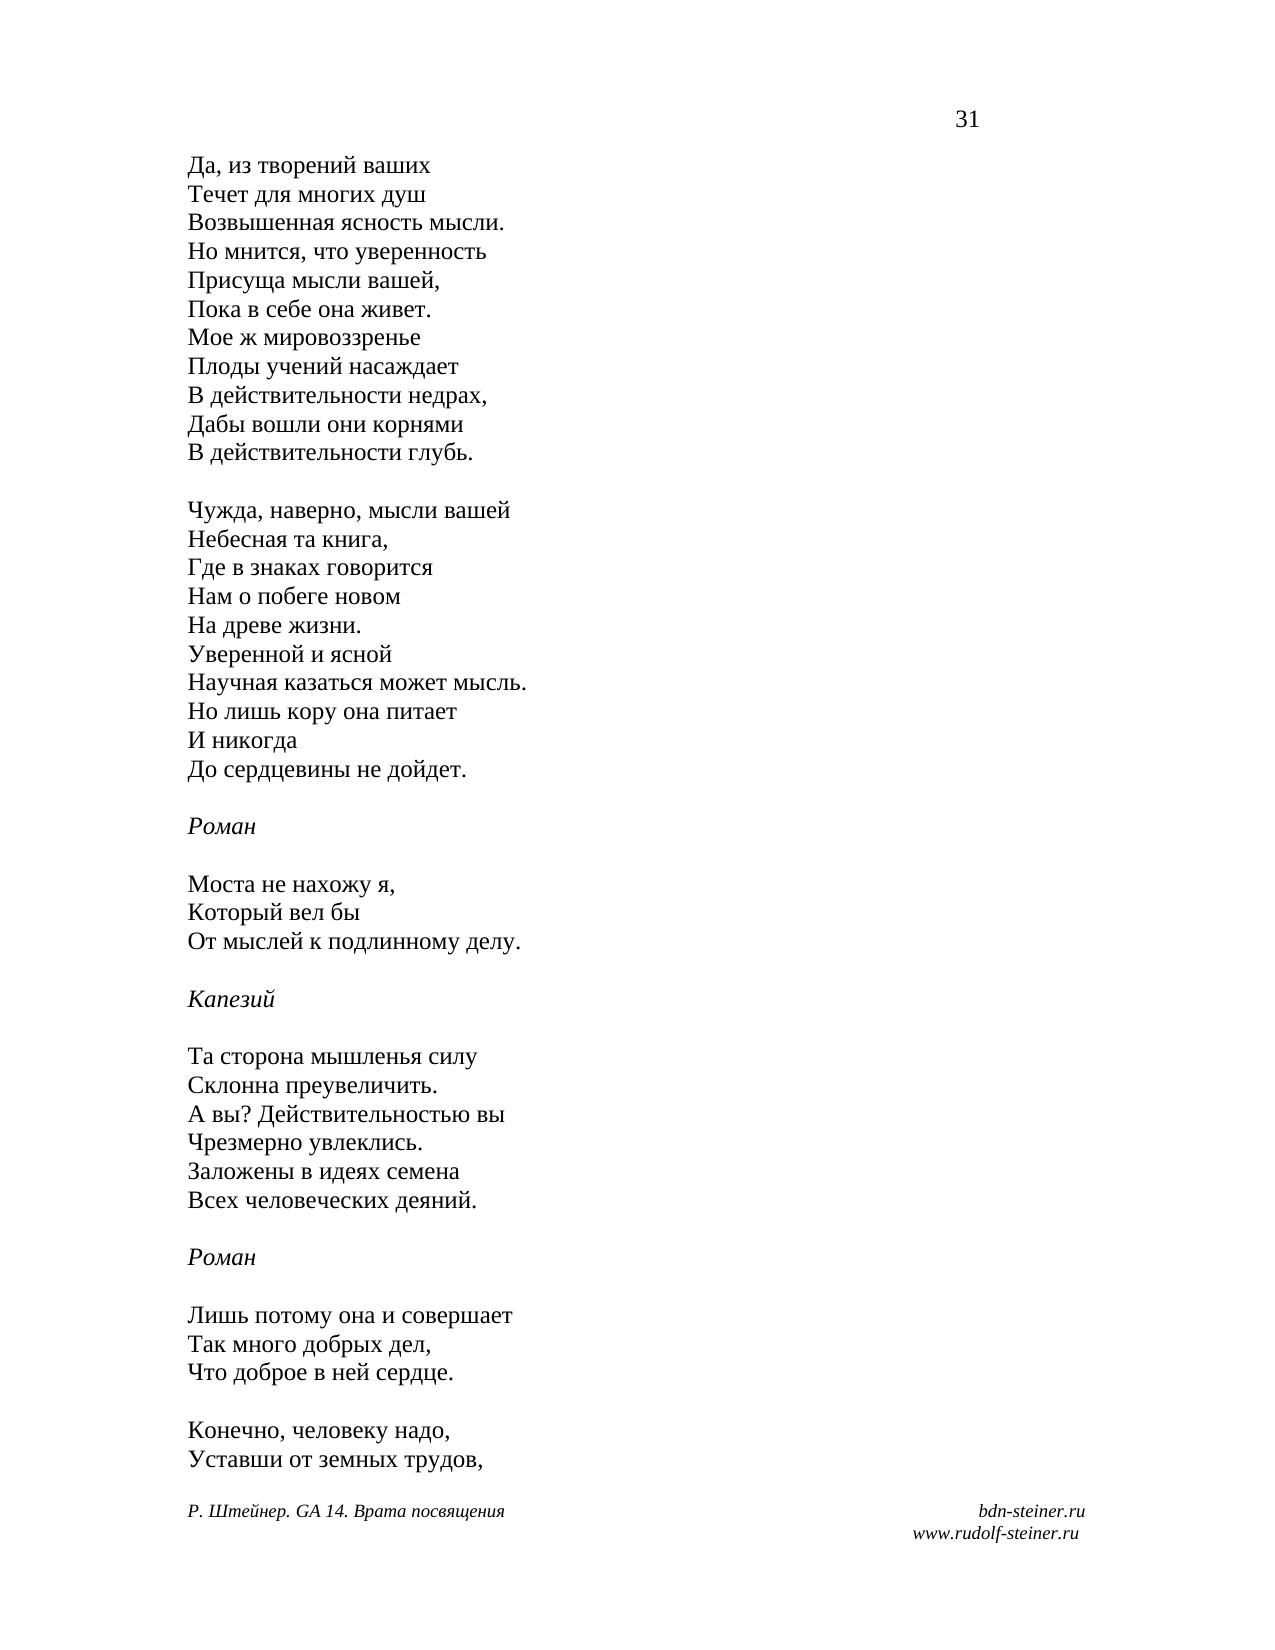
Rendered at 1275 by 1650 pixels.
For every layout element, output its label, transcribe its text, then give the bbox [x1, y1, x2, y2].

text Лишь потому она и совершает Так много добрых дел, Что доброе в ней сердце. [187, 1300, 1087, 1386]
text Та сторона мышленья силу Склонна преувеличить. А вы? Действительностью вы Чрезмерно увлеклись. Заложены в идеях семена Всех человеческих деяний. [187, 1041, 1087, 1214]
text Чужда, наверно, мысли вашей Небесная та книга, Где в знаках говорится Нам о побеге новом На древе жизни. Уверенной и ясной Научная казаться может мысль. Но лишь кору она питает И никогда До сердцевины не дойдет. [187, 495, 1087, 782]
text Да, из творений ваших Течет для многих душ Возвышенная ясность мысли. Но мнится, что уверенность Присуща мысли вашей, Пока в себе она живет. Мое ж мировоззренье Плоды учений насаждает В действительности недрах, Дабы вошли они корнями В действительности глубь. [187, 150, 1087, 466]
text Капезий [187, 984, 1087, 1012]
text Роман [187, 811, 1087, 840]
text Роман [187, 1242, 1087, 1271]
text Моста не нахожу я, Который вел бы От мыслей к подлинному делу. [187, 869, 1087, 955]
text Конечно, человеку надо, Уставши от земных трудов, [187, 1415, 1087, 1472]
